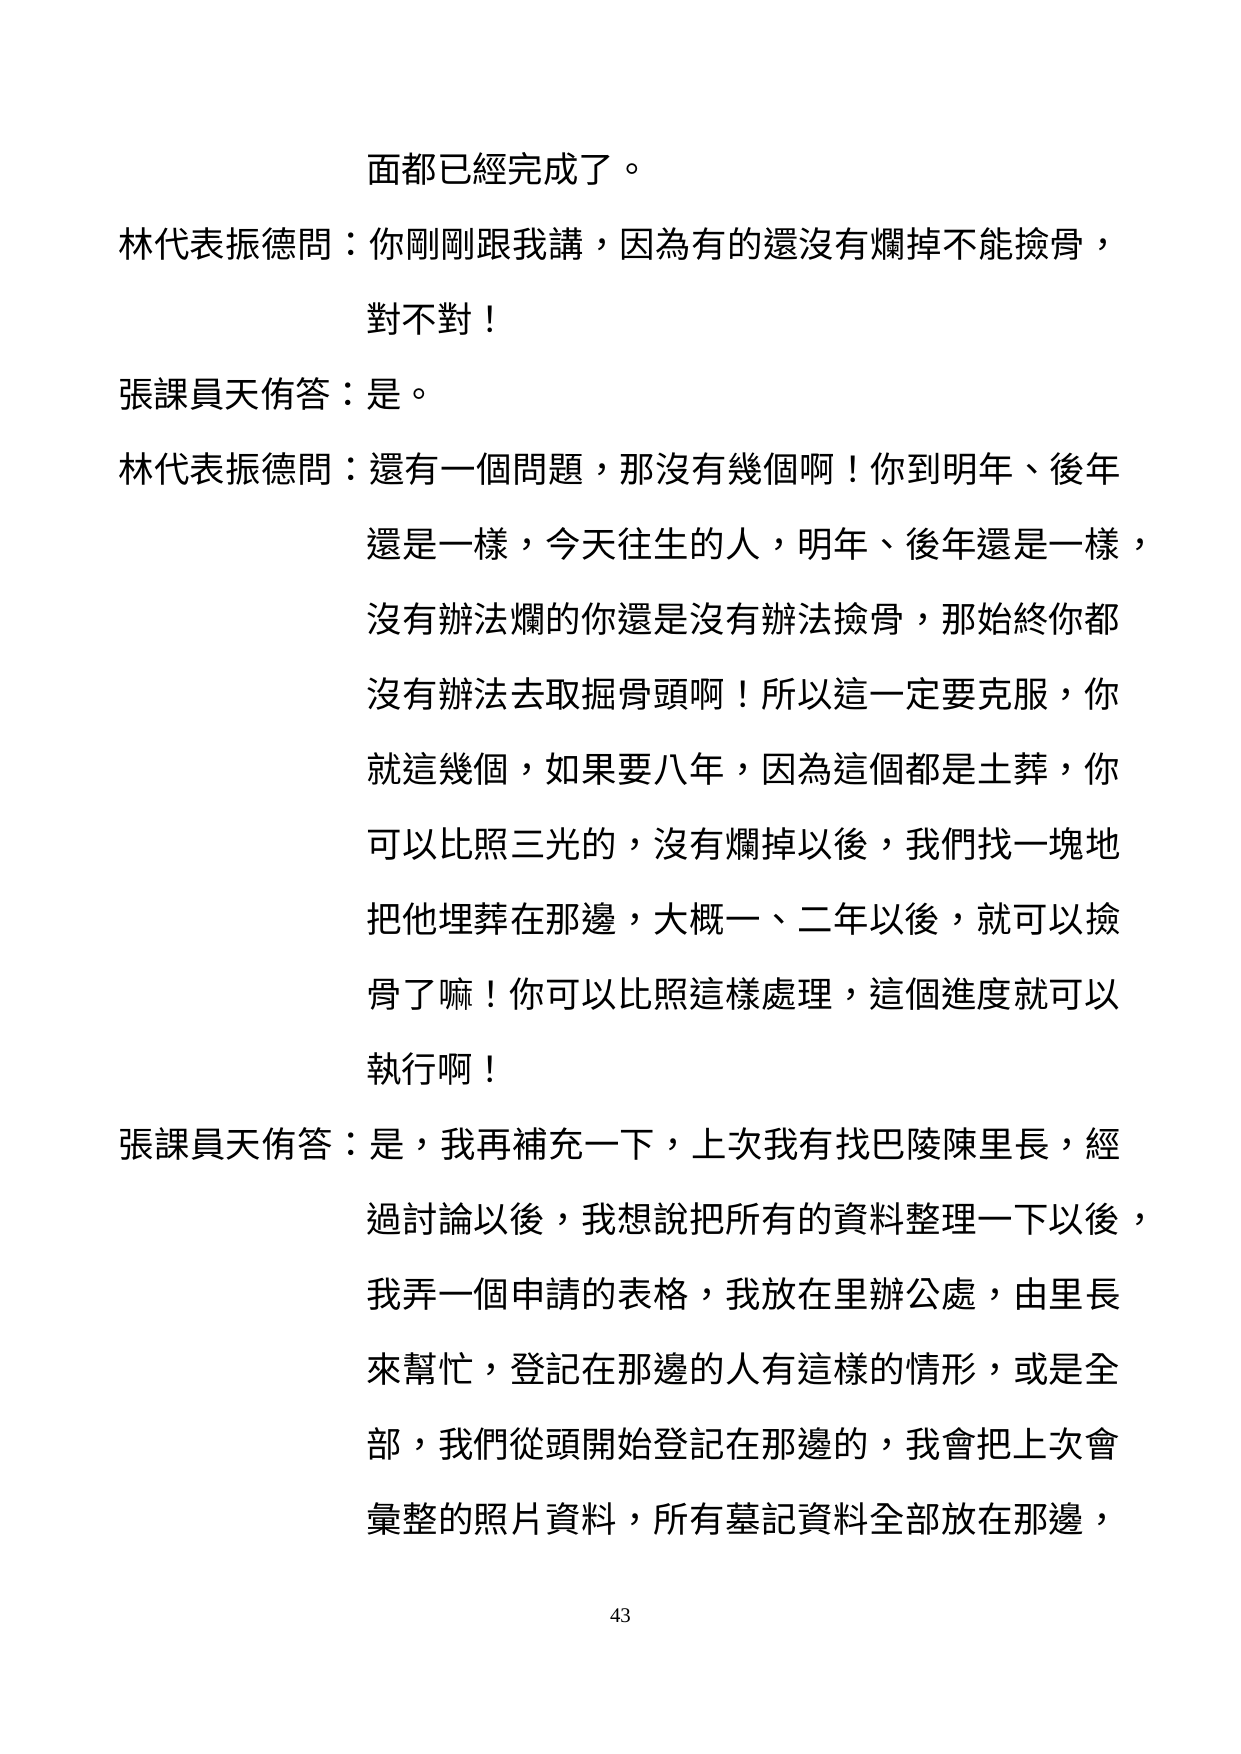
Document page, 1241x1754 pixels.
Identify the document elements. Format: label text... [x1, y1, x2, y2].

text 張課員天侑答：是。 [118, 355, 1122, 430]
text 張課員天侑答：是，我再補充一下，上次我有找巴陵陳里長，經過討論以後，我想說把所有的資料整理一下以後，我弄一個申請的表格，我放在里辦公處，由里長來幫忙，登記在那邊的人有這樣的情形，或是全部，我們從頭開始登記在那邊的，我會把上次會彙整的照片資料，所有墓記資料全部放在那邊，重新開始登記，那一個沒有來登記的，我們就單獨來開會個案處理，當時我跟陳里長這樣講，這樣比較快，我們限一個月之內，我們先辦理這樣申請登記，所謂我們殯葬法規定認養登記、認領登記，這個先完成。 [118, 1105, 1122, 1555]
text 面都已經完成了。 [118, 130, 1122, 205]
text 林代表振德問：你剛剛跟我講，因為有的還沒有爛掉不能撿骨，對不對！ [118, 205, 1122, 355]
text 林代表振德問：還有一個問題，那沒有幾個啊！你到明年、後年還是一樣，今天往生的人，明年、後年還是一樣，沒有辦法爛的你還是沒有辦法撿骨，那始終你都沒有辦法去取掘骨頭啊！所以這一定要克服，你就這幾個，如果要八年，因為這個都是土葬，你可以比照三光的，沒有爛掉以後，我們找一塊地把他埋葬在那邊，大概一、二年以後，就可以撿骨了嘛！你可以比照這樣處理，這個進度就可以執行啊！ [118, 430, 1122, 1105]
